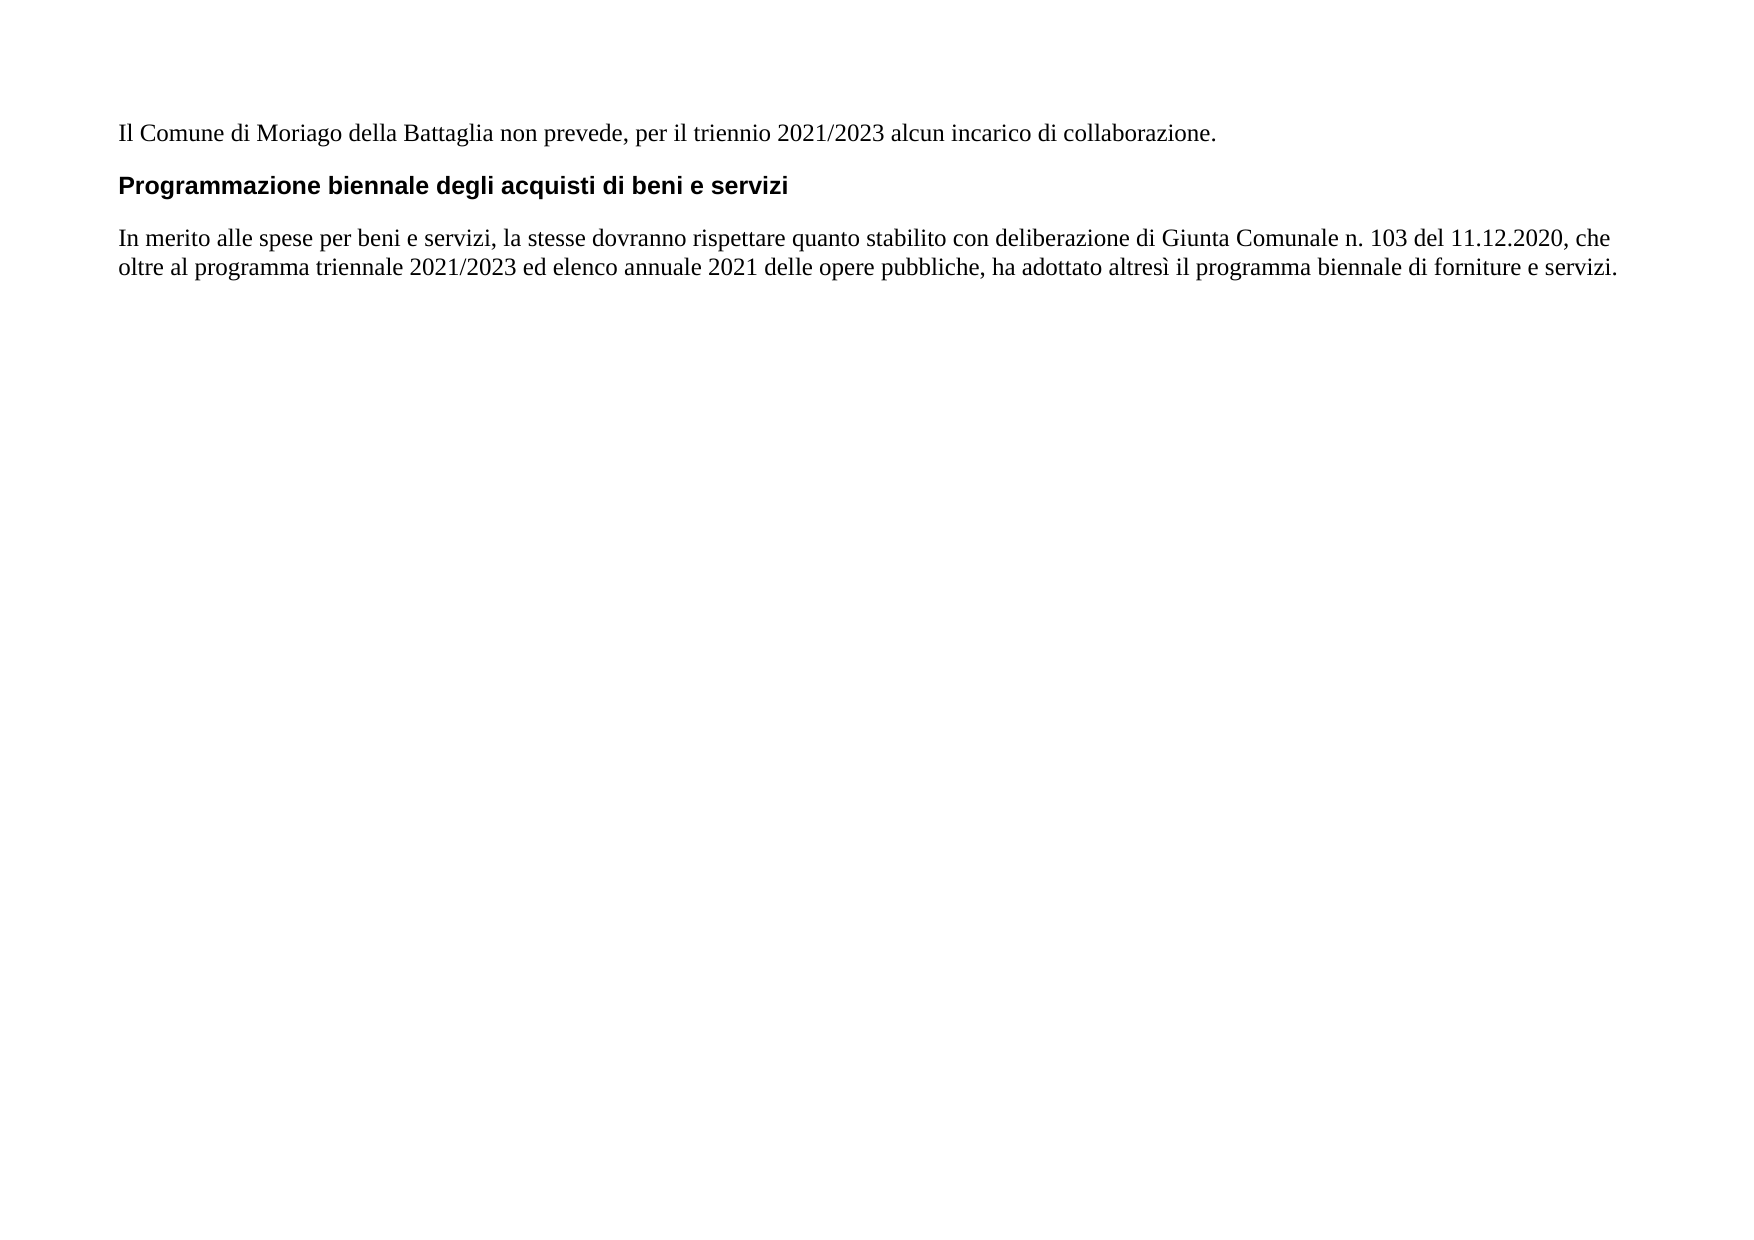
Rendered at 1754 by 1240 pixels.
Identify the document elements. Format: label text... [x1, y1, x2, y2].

text In merito alle spese per beni e servizi, la stesse dovranno rispettare quanto stabilito con deliberazione di Giunta Comunale n. 103 del 11.12.2020, che oltre al programma triennale 2021/2023 ed elenco annuale 2021 delle opere pubbliche, ha adottato altresì il programma biennale di forniture e servizi. [118, 223, 1636, 281]
text Programmazione biennale degli acquisti di beni e servizi [118, 171, 1636, 199]
text Il Comune di Moriago della Battaglia non prevede, per il triennio 2021/2023 alcun incarico di collaborazione. [118, 118, 1636, 147]
